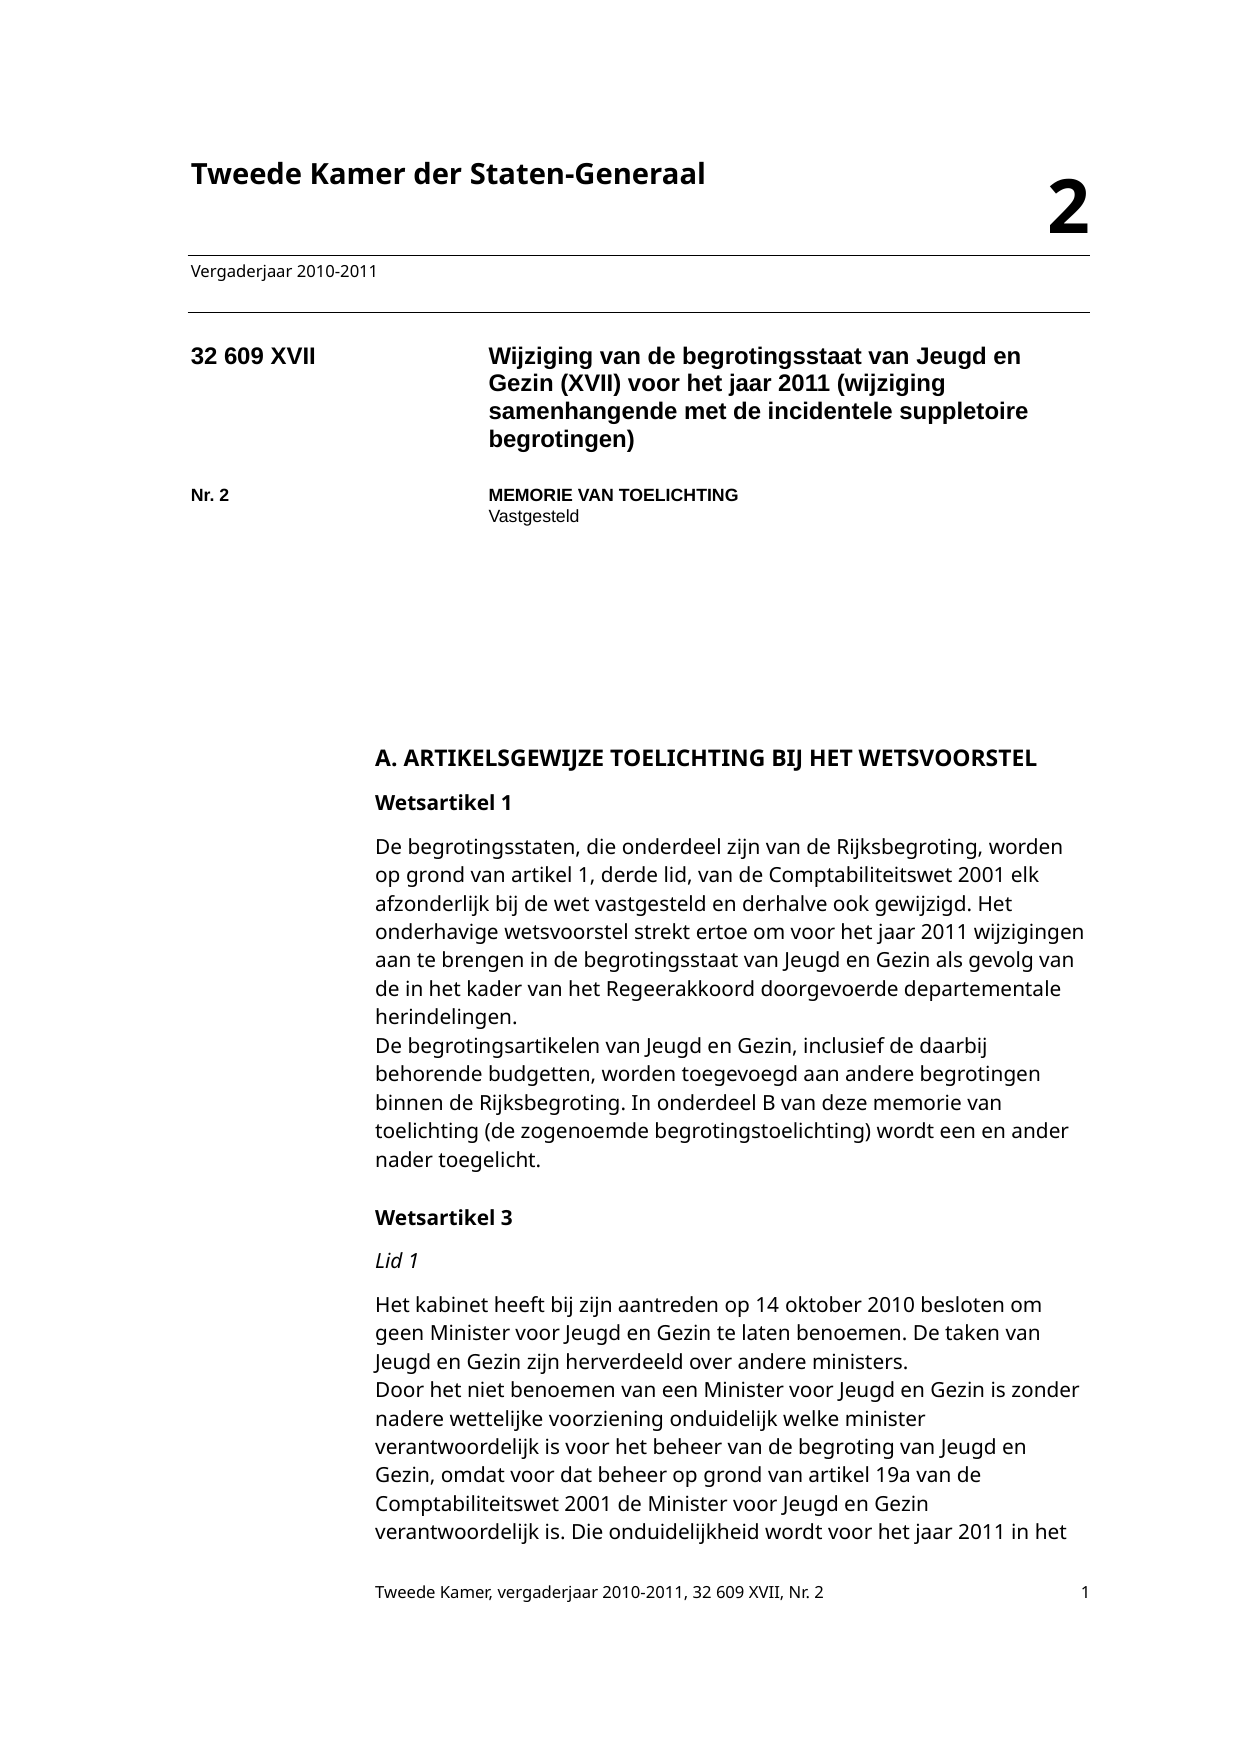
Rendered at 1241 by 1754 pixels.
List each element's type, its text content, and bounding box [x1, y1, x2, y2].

table_header 2 [910, 150, 1090, 255]
table_header Tweede Kamer der Staten-Generaal [188, 150, 909, 255]
table_cell 32 609 XVII [188, 339, 485, 482]
table_cell Vergaderjaar 2010-2011 [188, 256, 485, 312]
text Door het niet benoemen van een Minister voor Jeugd en Gezin is zonder nadere wettelijke voorziening onduidelijk welke minister verantwoordelijk is voor het beheer van de begroting van Jeugd en Gezin, omdat voor dat beheer op grond van artikel 19a van de Comptabiliteitswet 2001 de Minister voor Jeugd en Gezin verantwoordelijk is. Die onduidelijkheid wordt voor het jaar 2011 in het [375, 1375, 1090, 1546]
text Lid 1 [375, 1247, 1090, 1275]
table_cell [485, 313, 1090, 339]
table_cell [188, 313, 485, 339]
table_cell Nr. 2 [188, 482, 485, 601]
text Wetsartikel 1 [375, 788, 1090, 817]
table_cell MEMORIE VAN TOELICHTING Vastgesteld [485, 482, 1090, 601]
table_cell [485, 256, 1090, 312]
table_cell Wijziging van de begrotingsstaat van Jeugd en Gezin (XVII) voor het jaar 2011 (wijziging samenhangende met de incidentele suppletoire begrotingen) [485, 339, 1090, 482]
subtitle A. ARTIKELSGEWIJZE TOELICHTING BIJ HET WETSVOORSTEL [375, 742, 1090, 773]
text De begrotingsartikelen van Jeugd en Gezin, inclusief de daarbij behorende budgetten, worden toegevoegd aan andere begrotingen binnen de Rijksbegroting. In onderdeel B van deze memorie van toelichting (de zogenoemde begrotingstoelichting) wordt een en ander nader toegelicht. [375, 1031, 1090, 1173]
text Het kabinet heeft bij zijn aantreden op 14 oktober 2010 besloten om geen Minister voor Jeugd en Gezin te laten benoemen. De taken van Jeugd en Gezin zijn herverdeeld over andere ministers. [375, 1290, 1090, 1375]
text Wetsartikel 3 [375, 1203, 1090, 1232]
text De begrotingsstaten, die onderdeel zijn van de Rijksbegroting, worden op grond van artikel 1, derde lid, van de Comptabiliteitswet 2001 elk afzonderlijk bij de wet vastgesteld en derhalve ook gewijzigd. Het onderhavige wetsvoorstel strekt ertoe om voor het jaar 2011 wijzigingen aan te brengen in de begrotingsstaat van Jeugd en Gezin als gevolg van de in het kader van het Regeerakkoord doorgevoerde departementale herindelingen. [375, 832, 1090, 1031]
